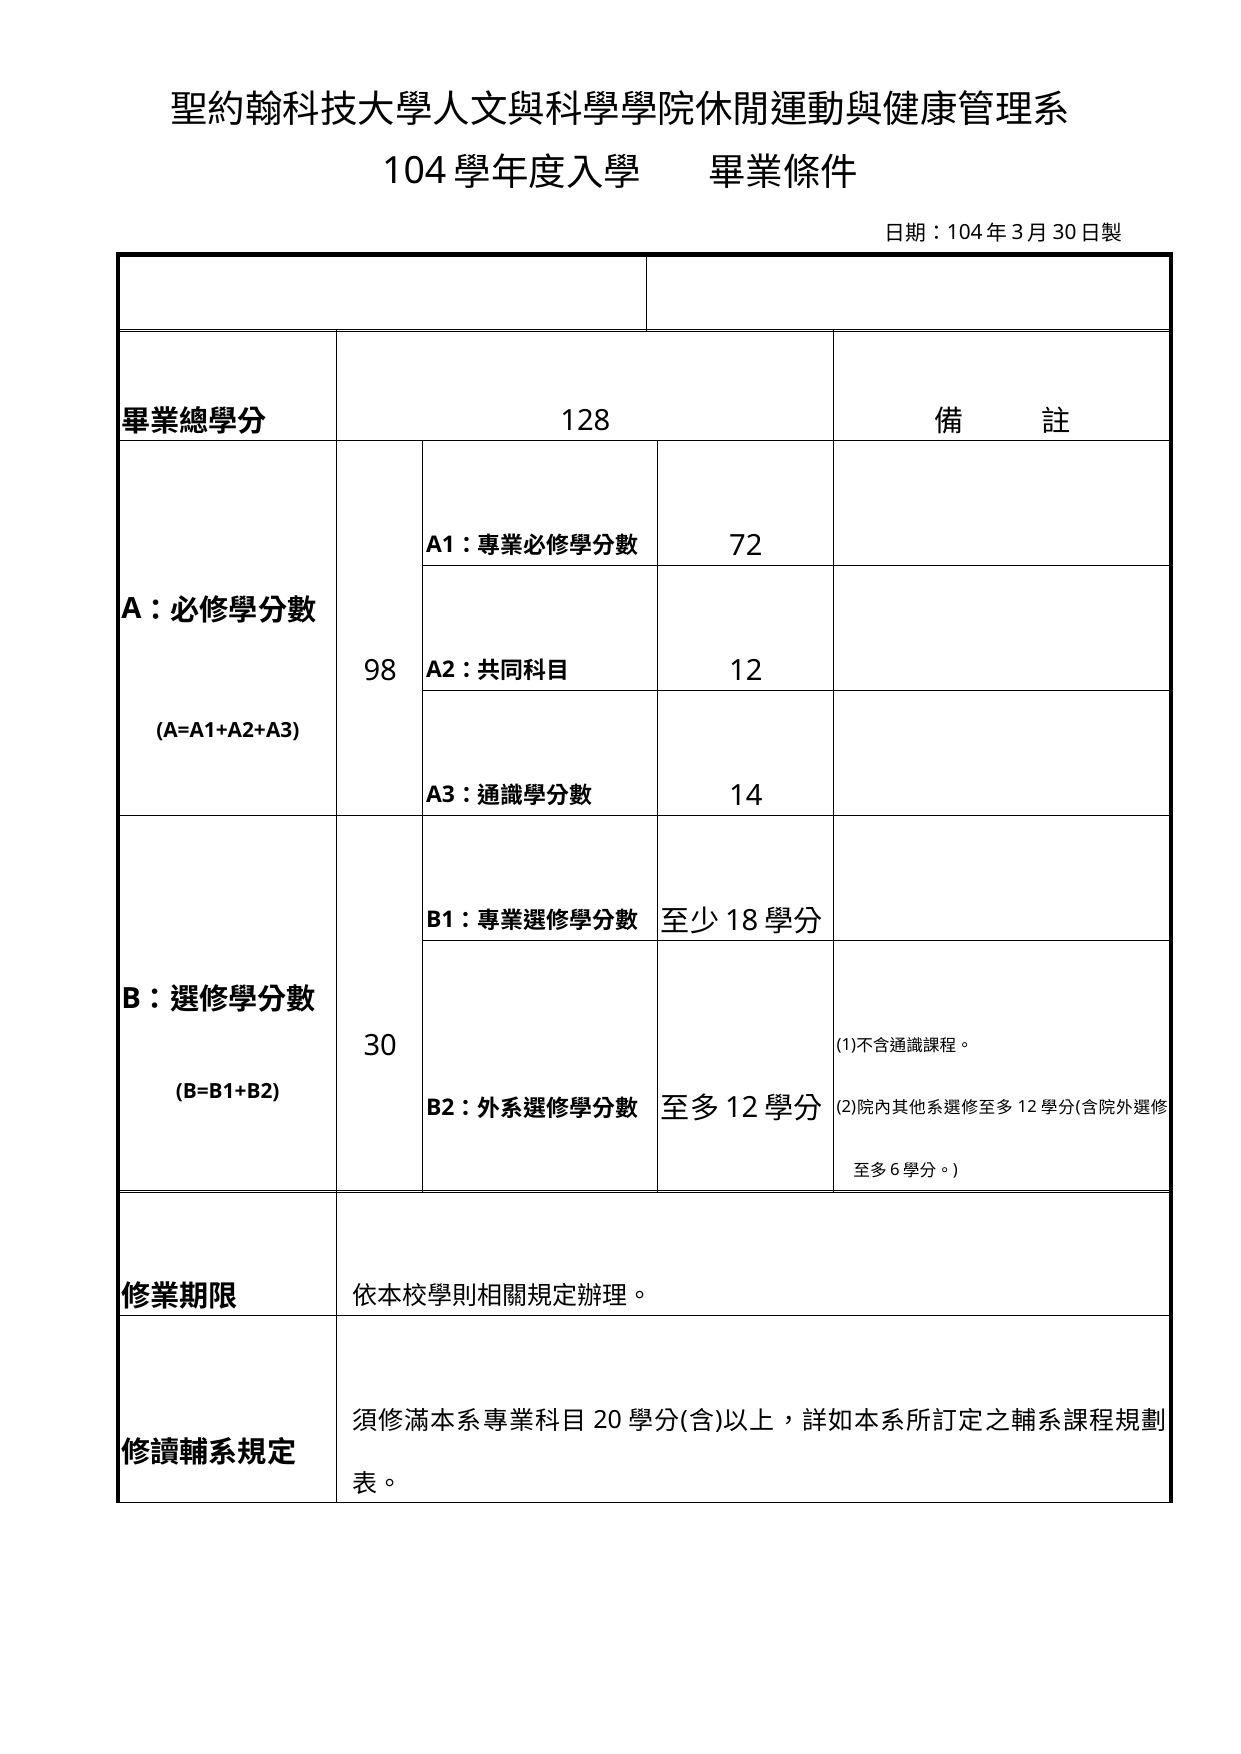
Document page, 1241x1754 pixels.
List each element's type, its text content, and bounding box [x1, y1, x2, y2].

table_cell 128 [337, 332, 833, 439]
text 104學年度入學 畢業條件 [118, 127, 1122, 189]
table_cell [834, 816, 1169, 939]
table_cell 14 [658, 691, 833, 814]
table_header 學制：四技 □二技 [647, 257, 1169, 329]
table_cell A1：專業必修學分數 [423, 441, 657, 564]
table_cell 備 註 [834, 332, 1169, 439]
table_cell A：必修學分數 (A=A1+A2+A3) [120, 441, 336, 814]
table_cell 畢業總學分 [120, 332, 336, 439]
table_cell [834, 441, 1169, 564]
table_cell 72 [658, 441, 833, 564]
table_cell (1)不含通識課程。 (2)院內其他系選修至多12學分(含院外選修至多6學分。) [834, 941, 1169, 1189]
table_cell [834, 691, 1169, 814]
table_cell 12 [658, 566, 833, 689]
table_cell A2：共同科目 [423, 566, 657, 689]
table_cell B1：專業選修學分數 [423, 816, 657, 939]
table_cell 依本校學則相關規定辦理。 [337, 1193, 1169, 1314]
table_cell B2：外系選修學分數 [423, 941, 657, 1189]
table_cell 修業期限 [120, 1193, 336, 1314]
text 聖約翰科技大學人文與科學學院休閒運動與健康管理系 [118, 64, 1122, 127]
text 日期：104年3月30日製 [118, 189, 1122, 252]
table_cell B：選修學分數 (B=B1+B2) [120, 816, 336, 1189]
table_cell 須修滿本系專業科目20學分(含)以上，詳如本系所訂定之輔系課程規劃表。 [337, 1316, 1169, 1502]
table_cell 30 [337, 816, 422, 1189]
table_cell [834, 566, 1169, 689]
table_cell 至少18學分 [658, 816, 833, 939]
table_cell A3：通識學分數 [423, 691, 657, 814]
table_cell 至多12學分 [658, 941, 833, 1189]
table_cell 98 [337, 441, 422, 814]
table_header 部別：□日間部 □進修部 [120, 257, 646, 329]
table_cell 修讀輔系規定 [120, 1316, 336, 1502]
